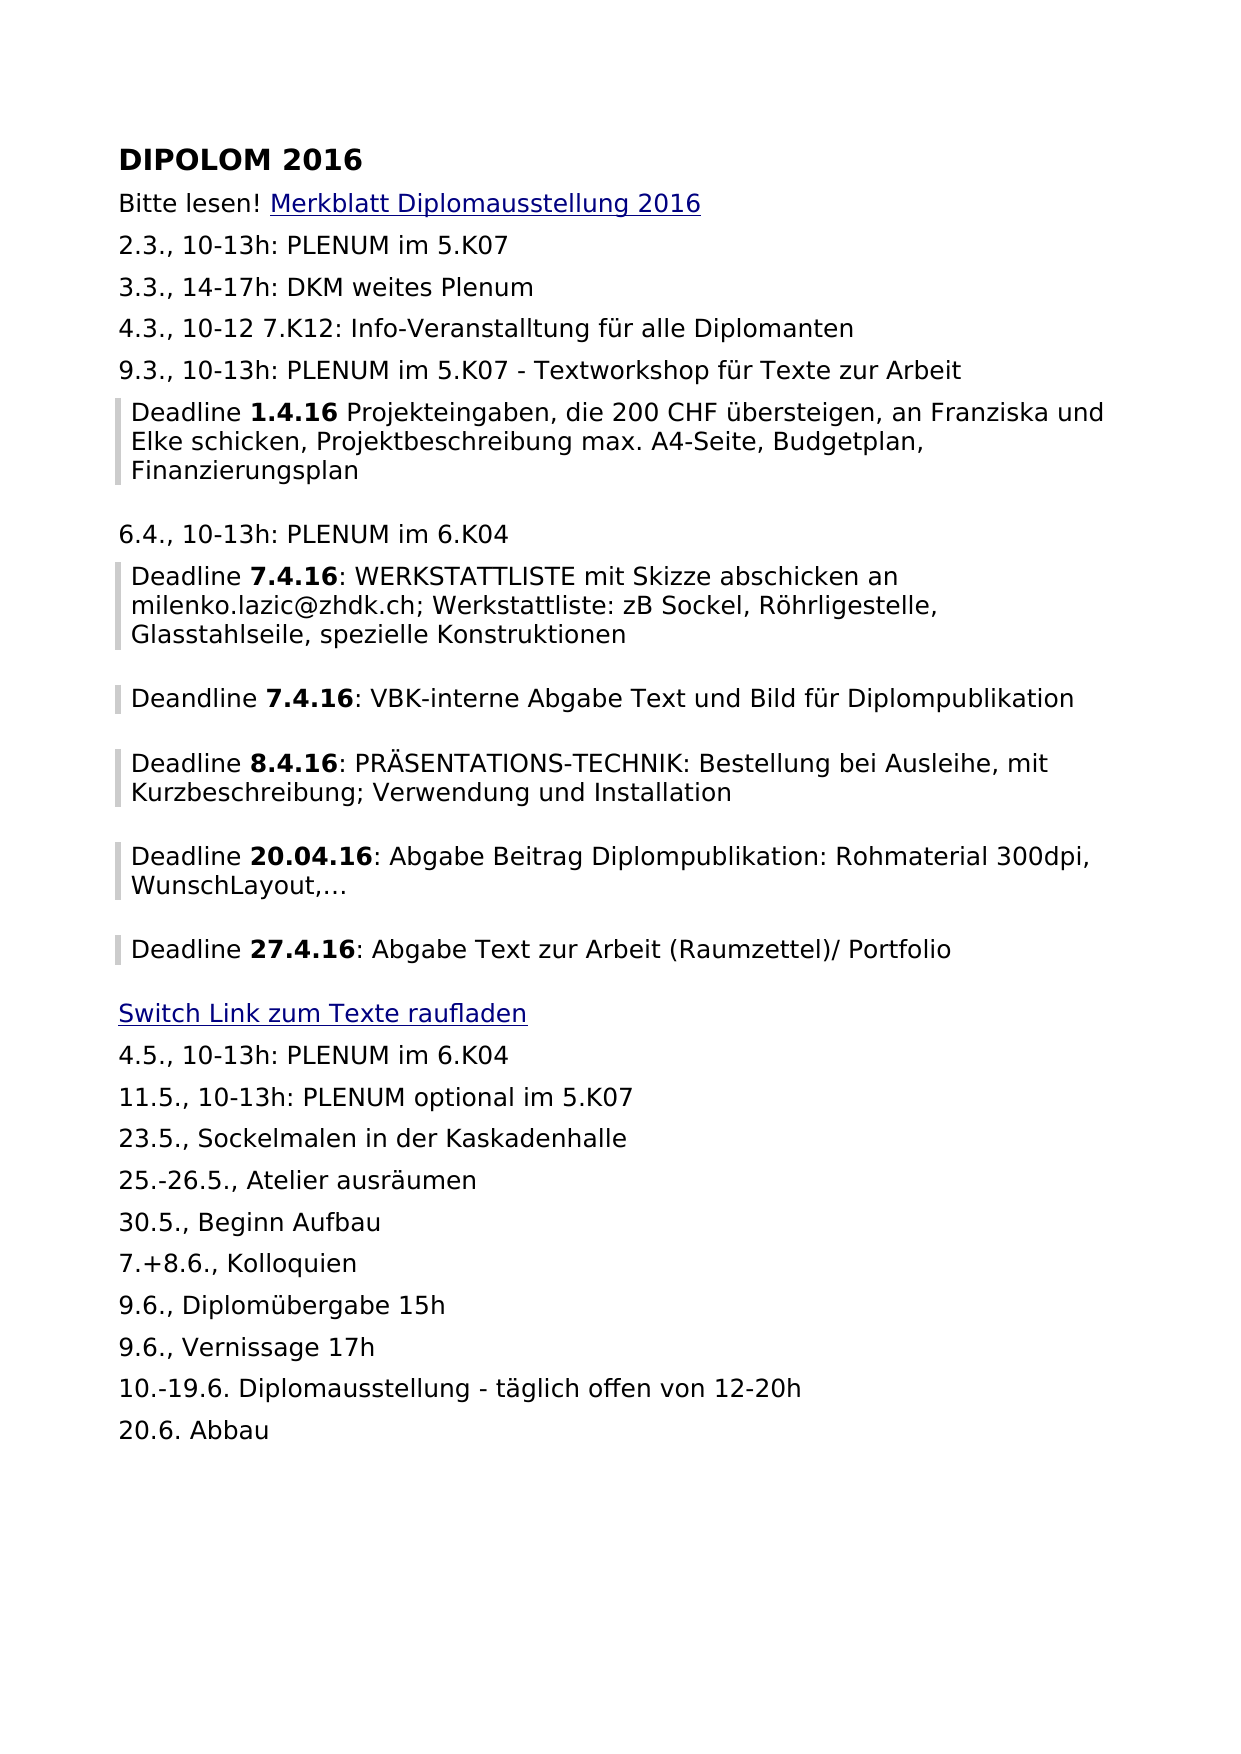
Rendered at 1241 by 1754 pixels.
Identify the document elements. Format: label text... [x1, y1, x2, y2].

text Bitte lesen! Merkblatt Diplomausstellung 2016 [118, 189, 1122, 219]
text 9.3., 10-13h: PLENUM im 5.K07 - Textworkshop für Texte zur Arbeit [118, 356, 1122, 385]
text 11.5., 10-13h: PLENUM optional im 5.K07 [118, 1083, 1122, 1112]
text 23.5., Sockelmalen in der Kaskadenhalle [118, 1124, 1122, 1154]
text 30.5., Beginn Aufbau [118, 1208, 1122, 1237]
text 4.3., 10-12 7.K12: Info-Veranstalltung für alle Diplomanten [118, 314, 1122, 344]
text 10.-19.6. Diplomausstellung - täglich offen von 12-20h [118, 1374, 1122, 1404]
text Switch Link zum Texte raufladen [118, 999, 1122, 1029]
text 25.-26.5., Atelier ausräumen [118, 1166, 1122, 1195]
text 9.6., Diplomübergabe 15h [118, 1291, 1122, 1320]
subtitle DIPOLOM 2016 [118, 143, 1122, 177]
text 2.3., 10-13h: PLENUM im 5.K07 [118, 231, 1122, 260]
text 3.3., 14-17h: DKM weites Plenum [118, 273, 1122, 302]
table_header Deadline 20.04.16: Abgabe Beitrag Diplompublikation: Rohmaterial 300dpi, WunschLayout,… [121, 842, 1122, 900]
table_header Deandline 7.4.16: VBK-interne Abgabe Text und Bild für Diplompublikation [121, 685, 1122, 714]
text 4.5., 10-13h: PLENUM im 6.K04 [118, 1041, 1122, 1070]
table_header Deadline 8.4.16: PRÄSENTATIONS-TECHNIK: Bestellung bei Ausleihe, mit Kurzbeschreibung; Verwendung und Installation [121, 749, 1122, 807]
table_header Deadline 27.4.16: Abgabe Text zur Arbeit (Raumzettel)/ Portfolio [121, 935, 1122, 964]
text 9.6., Vernissage 17h [118, 1333, 1122, 1362]
table_header Deadline 1.4.16 Projekteingaben, die 200 CHF übersteigen, an Franziska und Elke schicken, Projektbeschreibung max. A4-Seite, Budgetplan, Finanzierungsplan [121, 398, 1122, 485]
text 20.6. Abbau [118, 1416, 1122, 1445]
table_header Deadline 7.4.16: WERKSTATTLISTE mit Skizze abschicken an milenko.lazic@zhdk.ch; Werkstattliste: zB Sockel, Röhrligestelle, Glasstahlseile, spezielle Konstruktionen [121, 562, 1122, 649]
text 6.4., 10-13h: PLENUM im 6.K04 [118, 520, 1122, 549]
text 7.+8.6., Kolloquien [118, 1249, 1122, 1279]
